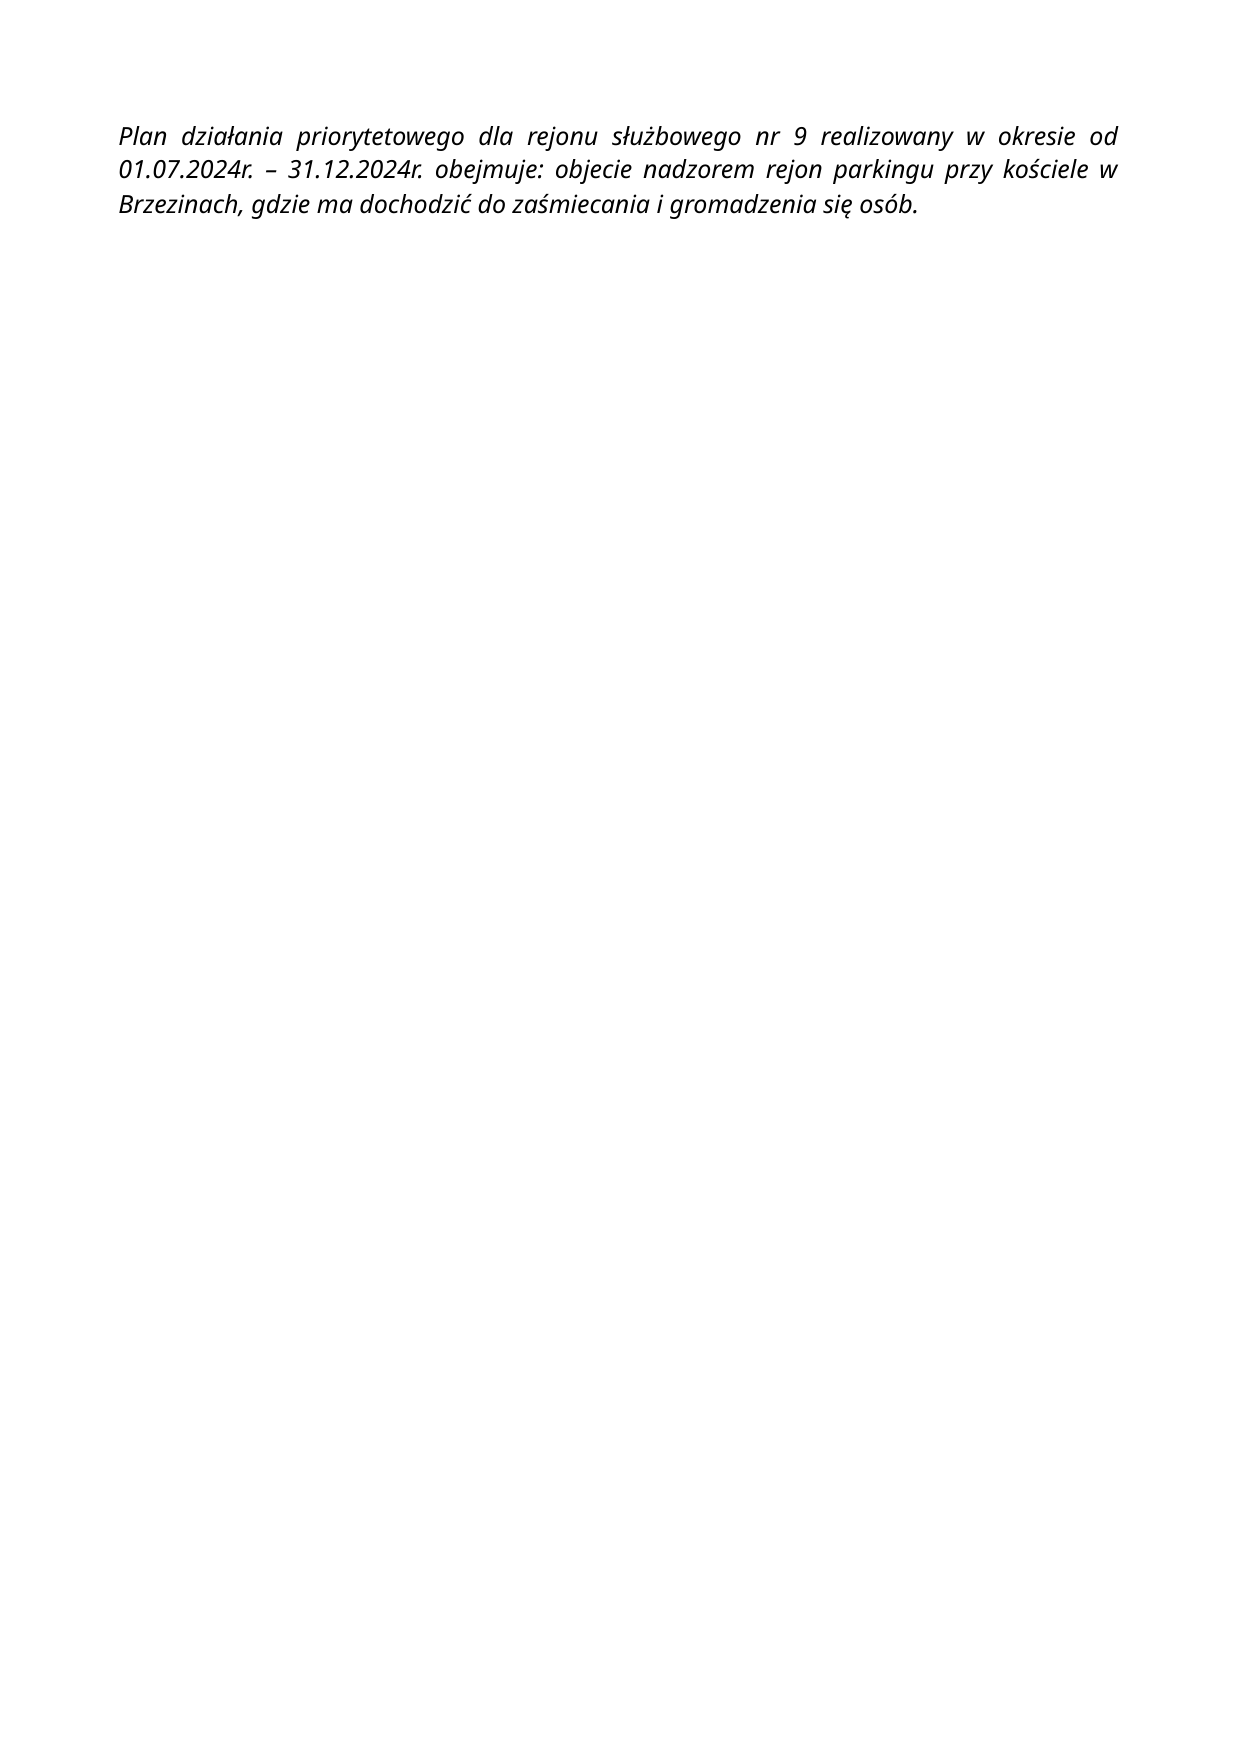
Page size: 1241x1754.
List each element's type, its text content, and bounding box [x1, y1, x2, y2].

text Plan działania priorytetowego dla rejonu służbowego nr 9 realizowany w okresie od 01.07.2024r. – 31.12.2024r. obejmuje: objecie nadzorem rejon parkingu przy kościele w Brzezinach, gdzie ma dochodzić do zaśmiecania i gromadzenia się osób. [118, 118, 1122, 220]
